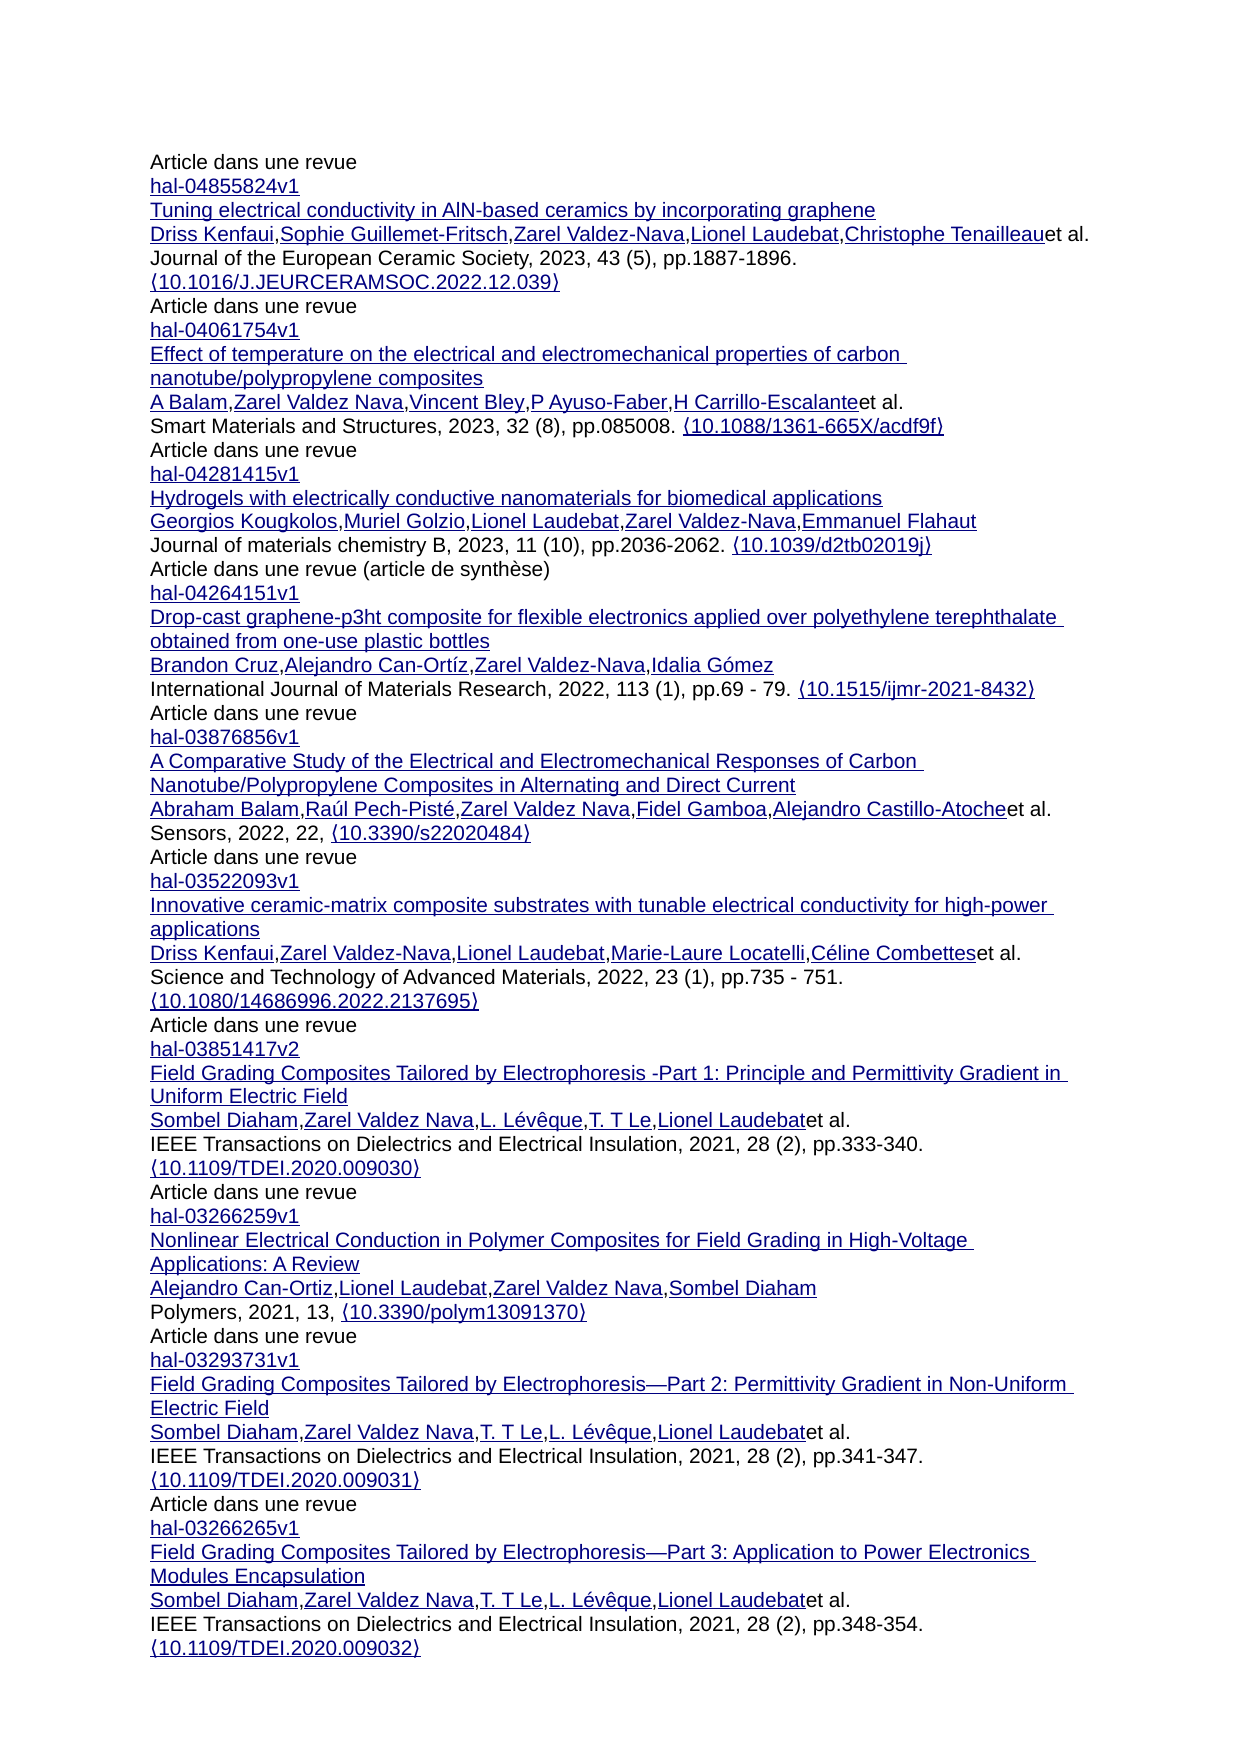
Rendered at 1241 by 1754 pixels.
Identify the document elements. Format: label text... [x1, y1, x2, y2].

table_cell Field Grading Composites Tailored by Electrophoresis—Part 3: Application to Power Electronics Modules Encapsulation Sombel Diaham,Zarel Valdez Nava,T. T Le,L. Lévêque,Lionel Laudebatet al. IEEE Transactions on Dielectrics and Electrical Insulation, 2021, 28 (2), pp.348-354. ⟨10.1109/TDEI.2020.009032⟩ [150, 1540, 1090, 1659]
table_cell Tuning electrical conductivity in AlN-based ceramics by incorporating graphene Driss Kenfaui,Sophie Guillemet-Fritsch,Zarel Valdez-Nava,Lionel Laudebat,Christophe Tenailleauet al. Journal of the European Ceramic Society, 2023, 43 (5), pp.1887-1896. ⟨10.1016/J.JEURCERAMSOC.2022.12.039⟩ Article dans une revue hal-04061754v1 [150, 198, 1090, 342]
table_cell Innovative ceramic-matrix composite substrates with tunable electrical conductivity for high-power applications Driss Kenfaui,Zarel Valdez-Nava,Lionel Laudebat,Marie-Laure Locatelli,Céline Combetteset al. Science and Technology of Advanced Materials, 2022, 23 (1), pp.735 - 751. ⟨10.1080/14686996.2022.2137695⟩ Article dans une revue hal-03851417v2 [150, 893, 1090, 1060]
table_cell Hydrogels with electrically conductive nanomaterials for biomedical applications Georgios Kougkolos,Muriel Golzio,Lionel Laudebat,Zarel Valdez-Nava,Emmanuel Flahaut Journal of materials chemistry‎ B, 2023, 11 (10), pp.2036-2062. ⟨10.1039/d2tb02019j⟩ Article dans une revue (article de synthèse) hal-04264151v1 [150, 485, 1090, 605]
table_cell Drop-cast graphene-p3ht composite for flexible electronics applied over polyethylene terephthalate obtained from one-use plastic bottles Brandon Cruz,Alejandro Can-Ortíz,Zarel Valdez-Nava,Idalia Gómez International Journal of Materials Research, 2022, 113 (1), pp.69 - 79. ⟨10.1515/ijmr-2021-8432⟩ Article dans une revue hal-03876856v1 [150, 605, 1090, 749]
table_cell Article dans une revue hal-04855824v1 [150, 150, 1090, 198]
table_cell Field Grading Composites Tailored by Electrophoresis -Part 1: Principle and Permittivity Gradient in Uniform Electric Field Sombel Diaham,Zarel Valdez Nava,L. Lévêque,T. T Le,Lionel Laudebatet al. IEEE Transactions on Dielectrics and Electrical Insulation, 2021, 28 (2), pp.333-340. ⟨10.1109/TDEI.2020.009030⟩ Article dans une revue hal-03266259v1 [150, 1060, 1090, 1228]
table_cell A Comparative Study of the Electrical and Electromechanical Responses of Carbon Nanotube/Polypropylene Composites in Alternating and Direct Current Abraham Balam,Raúl Pech-Pisté,Zarel Valdez Nava,Fidel Gamboa,Alejandro Castillo-Atocheet al. Sensors, 2022, 22, ⟨10.3390/s22020484⟩ Article dans une revue hal-03522093v1 [150, 749, 1090, 893]
table_cell Nonlinear Electrical Conduction in Polymer Composites for Field Grading in High-Voltage Applications: A Review Alejandro Can-Ortiz,Lionel Laudebat,Zarel Valdez Nava,Sombel Diaham Polymers, 2021, 13, ⟨10.3390/polym13091370⟩ Article dans une revue hal-03293731v1 [150, 1228, 1090, 1372]
table_cell Field Grading Composites Tailored by Electrophoresis—Part 2: Permittivity Gradient in Non-Uniform Electric Field Sombel Diaham,Zarel Valdez Nava,T. T Le,L. Lévêque,Lionel Laudebatet al. IEEE Transactions on Dielectrics and Electrical Insulation, 2021, 28 (2), pp.341-347. ⟨10.1109/TDEI.2020.009031⟩ Article dans une revue hal-03266265v1 [150, 1372, 1090, 1539]
table_cell Effect of temperature on the electrical and electromechanical properties of carbon nanotube/polypropylene composites A Balam,Zarel Valdez Nava,Vincent Bley,P Ayuso-Faber,H Carrillo-Escalanteet al. Smart Materials and Structures, 2023, 32 (8), pp.085008. ⟨10.1088/1361-665X/acdf9f⟩ Article dans une revue hal-04281415v1 [150, 342, 1090, 485]
